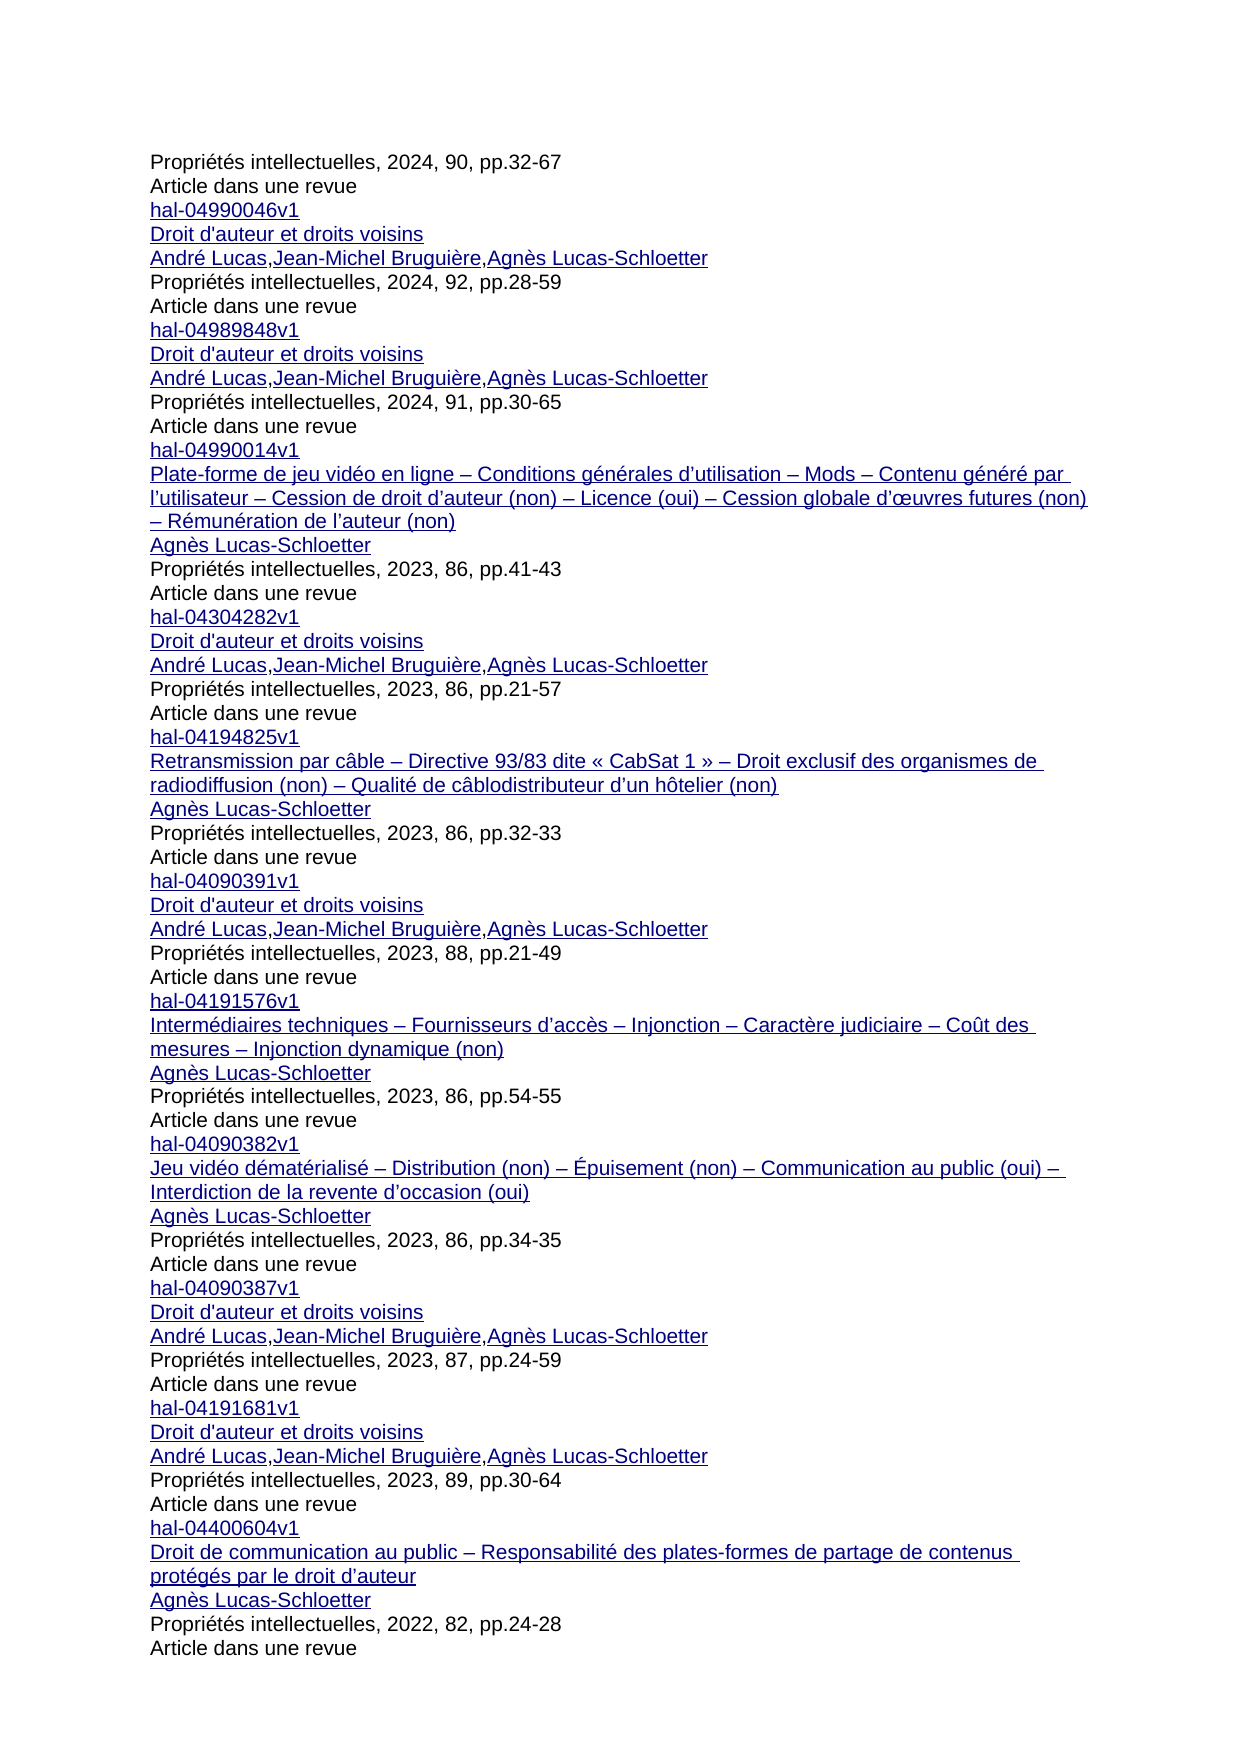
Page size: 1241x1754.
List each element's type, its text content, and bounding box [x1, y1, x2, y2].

table_cell Plate-forme de jeu vidéo en ligne – Conditions générales d’utilisation – Mods – Contenu généré par l’utilisateur – Cession de droit d’auteur (non) – Licence (oui) – Cession globale d’œuvres futures (non) – Rémunération de l’auteur (non) Agnès Lucas-Schloetter Propriétés intellectuelles, 2023, 86, pp.41-43 Article dans une revue hal-04304282v1 [150, 461, 1090, 629]
table_cell Droit d'auteur et droits voisins André Lucas,Jean-Michel Bruguière,Agnès Lucas-Schloetter Propriétés intellectuelles, 2024, 92, pp.28-59 Article dans une revue hal-04989848v1 [150, 222, 1090, 342]
table_cell Droit d'auteur et droits voisins André Lucas,Jean-Michel Bruguière,Agnès Lucas-Schloetter Propriétés intellectuelles, 2023, 88, pp.21-49 Article dans une revue hal-04191576v1 [150, 893, 1090, 1012]
table_cell Intermédiaires techniques – Fournisseurs d’accès – Injonction – Caractère judiciaire – Coût des mesures – Injonction dynamique (non) Agnès Lucas-Schloetter Propriétés intellectuelles, 2023, 86, pp.54-55 Article dans une revue hal-04090382v1 [150, 1013, 1090, 1156]
table_cell Propriétés intellectuelles, 2024, 90, pp.32-67 Article dans une revue hal-04990046v1 [150, 150, 1090, 222]
table_cell Droit d'auteur et droits voisins André Lucas,Jean-Michel Bruguière,Agnès Lucas-Schloetter Propriétés intellectuelles, 2023, 87, pp.24-59 Article dans une revue hal-04191681v1 [150, 1300, 1090, 1420]
table_cell Droit d'auteur et droits voisins André Lucas,Jean-Michel Bruguière,Agnès Lucas-Schloetter Propriétés intellectuelles, 2023, 89, pp.30-64 Article dans une revue hal-04400604v1 [150, 1420, 1090, 1539]
table_cell Droit d'auteur et droits voisins André Lucas,Jean-Michel Bruguière,Agnès Lucas-Schloetter Propriétés intellectuelles, 2023, 86, pp.21-57 Article dans une revue hal-04194825v1 [150, 629, 1090, 749]
table_cell Jeu vidéo dématérialisé – Distribution (non) – Épuisement (non) – Communication au public (oui) – Interdiction de la revente d’occasion (oui) Agnès Lucas-Schloetter Propriétés intellectuelles, 2023, 86, pp.34-35 Article dans une revue hal-04090387v1 [150, 1156, 1090, 1300]
table_cell Retransmission par câble – Directive 93/83 dite « CabSat 1 » – Droit exclusif des organismes de radiodiffusion (non) – Qualité de câblodistributeur d’un hôtelier (non) Agnès Lucas-Schloetter Propriétés intellectuelles, 2023, 86, pp.32-33 Article dans une revue hal-04090391v1 [150, 749, 1090, 893]
table_cell Droit d'auteur et droits voisins André Lucas,Jean-Michel Bruguière,Agnès Lucas-Schloetter Propriétés intellectuelles, 2024, 91, pp.30-65 Article dans une revue hal-04990014v1 [150, 342, 1090, 461]
table_cell Droit de communication au public – Responsabilité des plates-formes de partage de contenus protégés par le droit d’auteur Agnès Lucas-Schloetter Propriétés intellectuelles, 2022, 82, pp.24-28 Article dans une revue [150, 1540, 1090, 1659]
